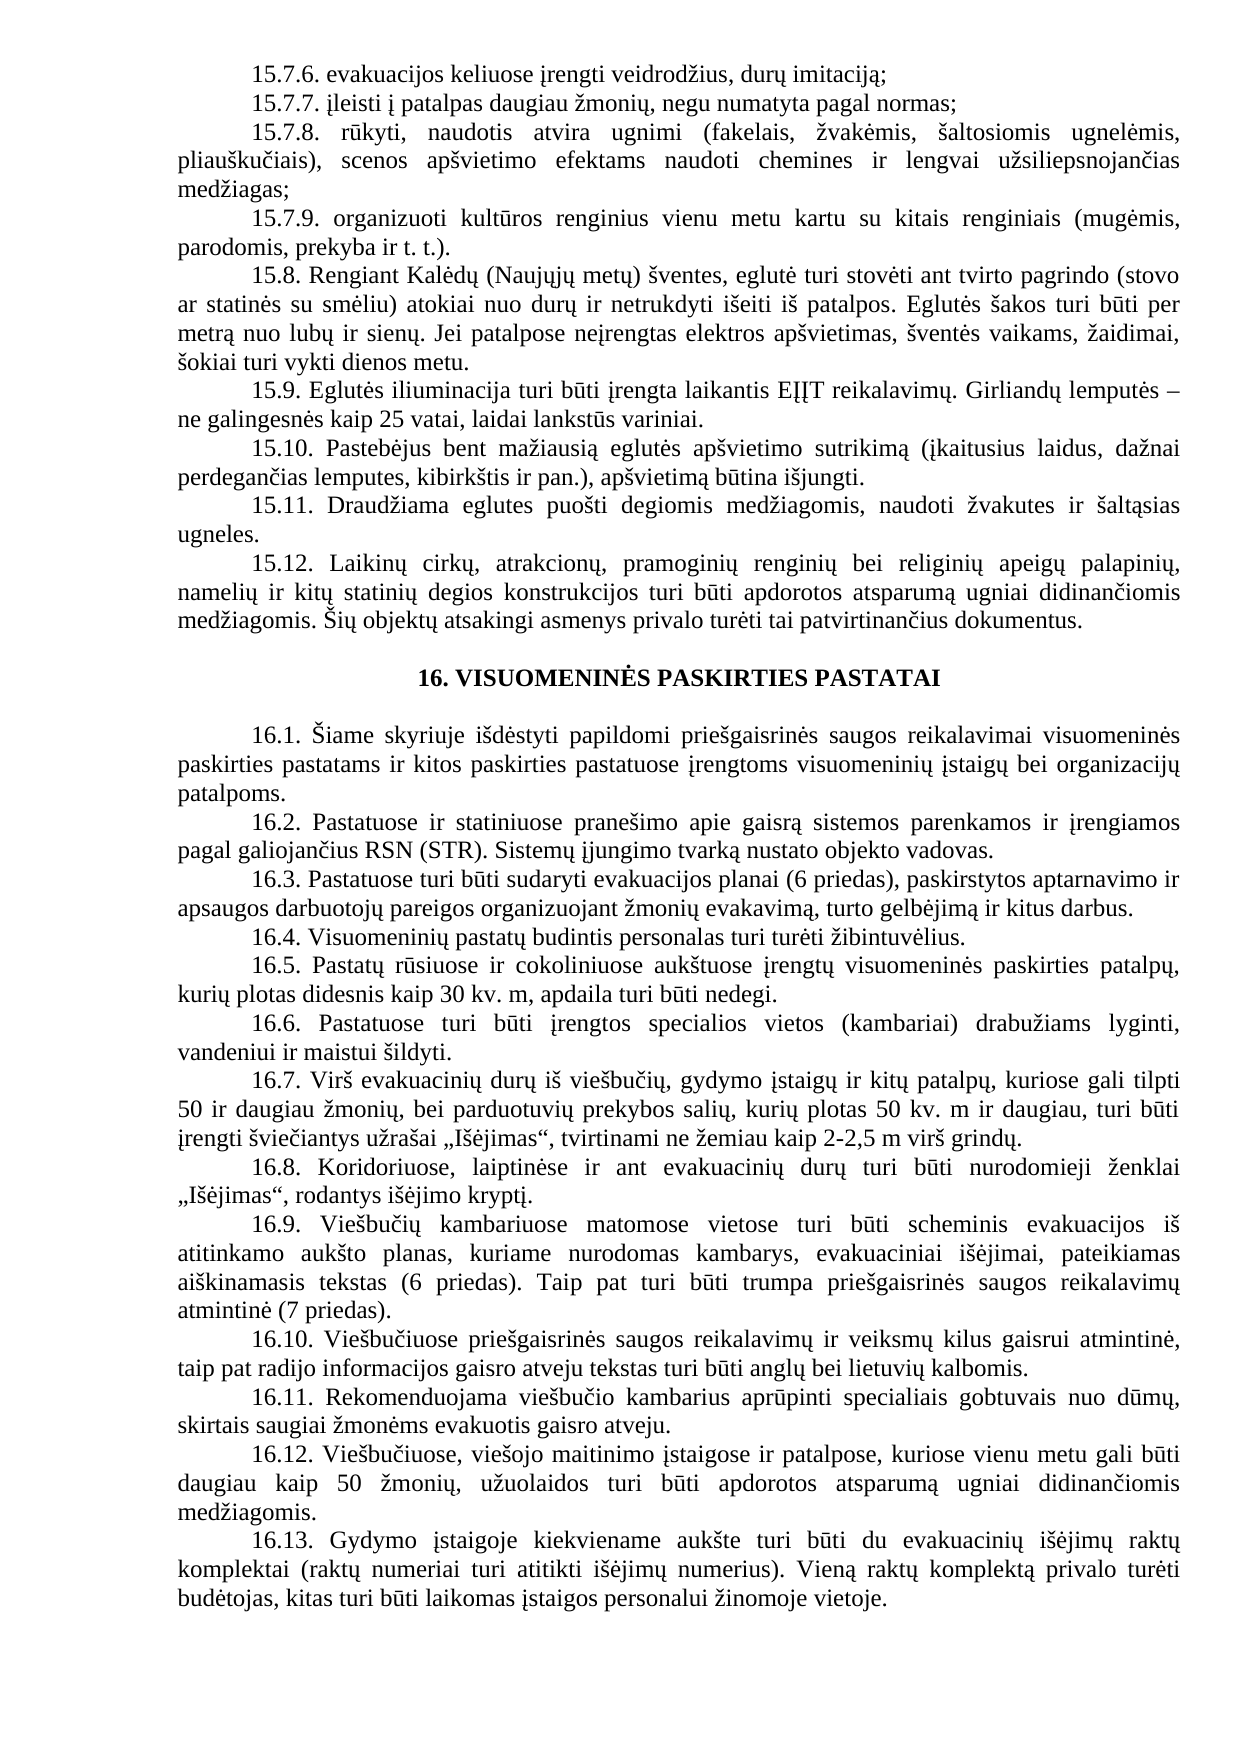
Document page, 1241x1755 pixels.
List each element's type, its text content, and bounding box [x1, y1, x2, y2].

text 15.7.7. įleisti į patalpas daugiau žmonių, negu numatyta pagal normas; [177, 88, 1181, 117]
text 16.12. Viešbučiuose, viešojo maitinimo įstaigose ir patalpose, kuriose vienu metu gali būti daugiau kaip 50 žmonių, užuolaidos turi būti apdorotos atsparumą ugniai didinančiomis medžiagomis. [177, 1439, 1181, 1525]
text 16.2. Pastatuose ir statiniuose pranešimo apie gaisrą sistemos parenkamos ir įrengiamos pagal galiojančius RSN (STR). Sistemų įjungimo tvarką nustato objekto vadovas. [177, 807, 1181, 864]
text 16.11. Rekomenduojama viešbučio kambarius aprūpinti specialiais gobtuvais nuo dūmų, skirtais saugiai žmonėms evakuotis gaisro atveju. [177, 1382, 1181, 1439]
text 16.7. Virš evakuacinių durų iš viešbučių, gydymo įstaigų ir kitų patalpų, kuriose gali tilpti 50 ir daugiau žmonių, bei parduotuvių prekybos salių, kurių plotas 50 kv. m ir daugiau, turi būti įrengti šviečiantys užrašai „Išėjimas“, tvirtinami ne žemiau kaip 2-2,5 m virš grindų. [177, 1065, 1181, 1152]
text 16.1. Šiame skyriuje išdėstyti papildomi priešgaisrinės saugos reikalavimai visuomeninės paskirties pastatams ir kitos paskirties pastatuose įrengtoms visuomeninių įstaigų bei organizacijų patalpoms. [177, 720, 1181, 807]
text 16.4. Visuomeninių pastatų budintis personalas turi turėti žibintuvėlius. [177, 922, 1181, 950]
text 15.11. Draudžiama eglutes puošti degiomis medžiagomis, naudoti žvakutes ir šaltąsias ugneles. [177, 490, 1181, 548]
text 15.8. Rengiant Kalėdų (Naujųjų metų) šventes, eglutė turi stovėti ant tvirto pagrindo (stovo ar statinės su smėliu) atokiai nuo durų ir netrukdyti išeiti iš patalpos. Eglutės šakos turi būti per metrą nuo lubų ir sienų. Jei patalpose neįrengtas elektros apšvietimas, šventės vaikams, žaidimai, šokiai turi vykti dienos metu. [177, 260, 1181, 375]
text 15.7.8. rūkyti, naudotis atvira ugnimi (fakelais, žvakėmis, šaltosiomis ugnelėmis, pliauškučiais), scenos apšvietimo efektams naudoti chemines ir lengvai užsiliepsnojančias medžiagas; [177, 117, 1181, 203]
text 16.10. Viešbučiuose priešgaisrinės saugos reikalavimų ir veiksmų kilus gaisrui atmintinė, taip pat radijo informacijos gaisro atveju tekstas turi būti anglų bei lietuvių kalbomis. [177, 1324, 1181, 1382]
text 16.6. Pastatuose turi būti įrengtos specialios vietos (kambariai) drabužiams lyginti, vandeniui ir maistui šildyti. [177, 1008, 1181, 1065]
text 16.8. Koridoriuose, laiptinėse ir ant evakuacinių durų turi būti nurodomieji ženklai „Išėjimas“, rodantys išėjimo kryptį. [177, 1152, 1181, 1209]
text 15.7.6. evakuacijos keliuose įrengti veidrodžius, durų imitaciją; [177, 59, 1181, 88]
text 16.3. Pastatuose turi būti sudaryti evakuacijos planai (6 priedas), paskirstytos aptarnavimo ir apsaugos darbuotojų pareigos organizuojant žmonių evakavimą, turto gelbėjimą ir kitus darbus. [177, 864, 1181, 922]
text 16.13. Gydymo įstaigoje kiekviename aukšte turi būti du evakuacinių išėjimų raktų komplektai (raktų numeriai turi atitikti išėjimų numerius). Vieną raktų komplektą privalo turėti budėtojas, kitas turi būti laikomas įstaigos personalui žinomoje vietoje. [177, 1525, 1181, 1612]
text 15.12. Laikinų cirkų, atrakcionų, pramoginių renginių bei religinių apeigų palapinių, namelių ir kitų statinių degios konstrukcijos turi būti apdorotos atsparumą ugniai didinančiomis medžiagomis. Šių objektų atsakingi asmenys privalo turėti tai patvirtinančius dokumentus. [177, 548, 1181, 634]
text 16.9. Viešbučių kambariuose matomose vietose turi būti scheminis evakuacijos iš atitinkamo aukšto planas, kuriame nurodomas kambarys, evakuaciniai išėjimai, pateikiamas aiškinamasis tekstas (6 priedas). Taip pat turi būti trumpa priešgaisrinės saugos reikalavimų atmintinė (7 priedas). [177, 1209, 1181, 1324]
text 15.7.9. organizuoti kultūros renginius vienu metu kartu su kitais renginiais (mugėmis, parodomis, prekyba ir t. t.). [177, 203, 1181, 260]
text 15.10. Pastebėjus bent mažiausią eglutės apšvietimo sutrikimą (įkaitusius laidus, dažnai perdegančias lemputes, kibirkštis ir pan.), apšvietimą būtina išjungti. [177, 433, 1181, 490]
text 16. VISUOMENINĖS PASKIRTIES PASTATAI [177, 663, 1181, 692]
text 16.5. Pastatų rūsiuose ir cokoliniuose aukštuose įrengtų visuomeninės paskirties patalpų, kurių plotas didesnis kaip 30 kv. m, apdaila turi būti nedegi. [177, 950, 1181, 1008]
text 15.9. Eglutės iliuminacija turi būti įrengta laikantis EĮĮT reikalavimų. Girliandų lemputės – ne galingesnės kaip 25 vatai, laidai lankstūs variniai. [177, 375, 1181, 433]
